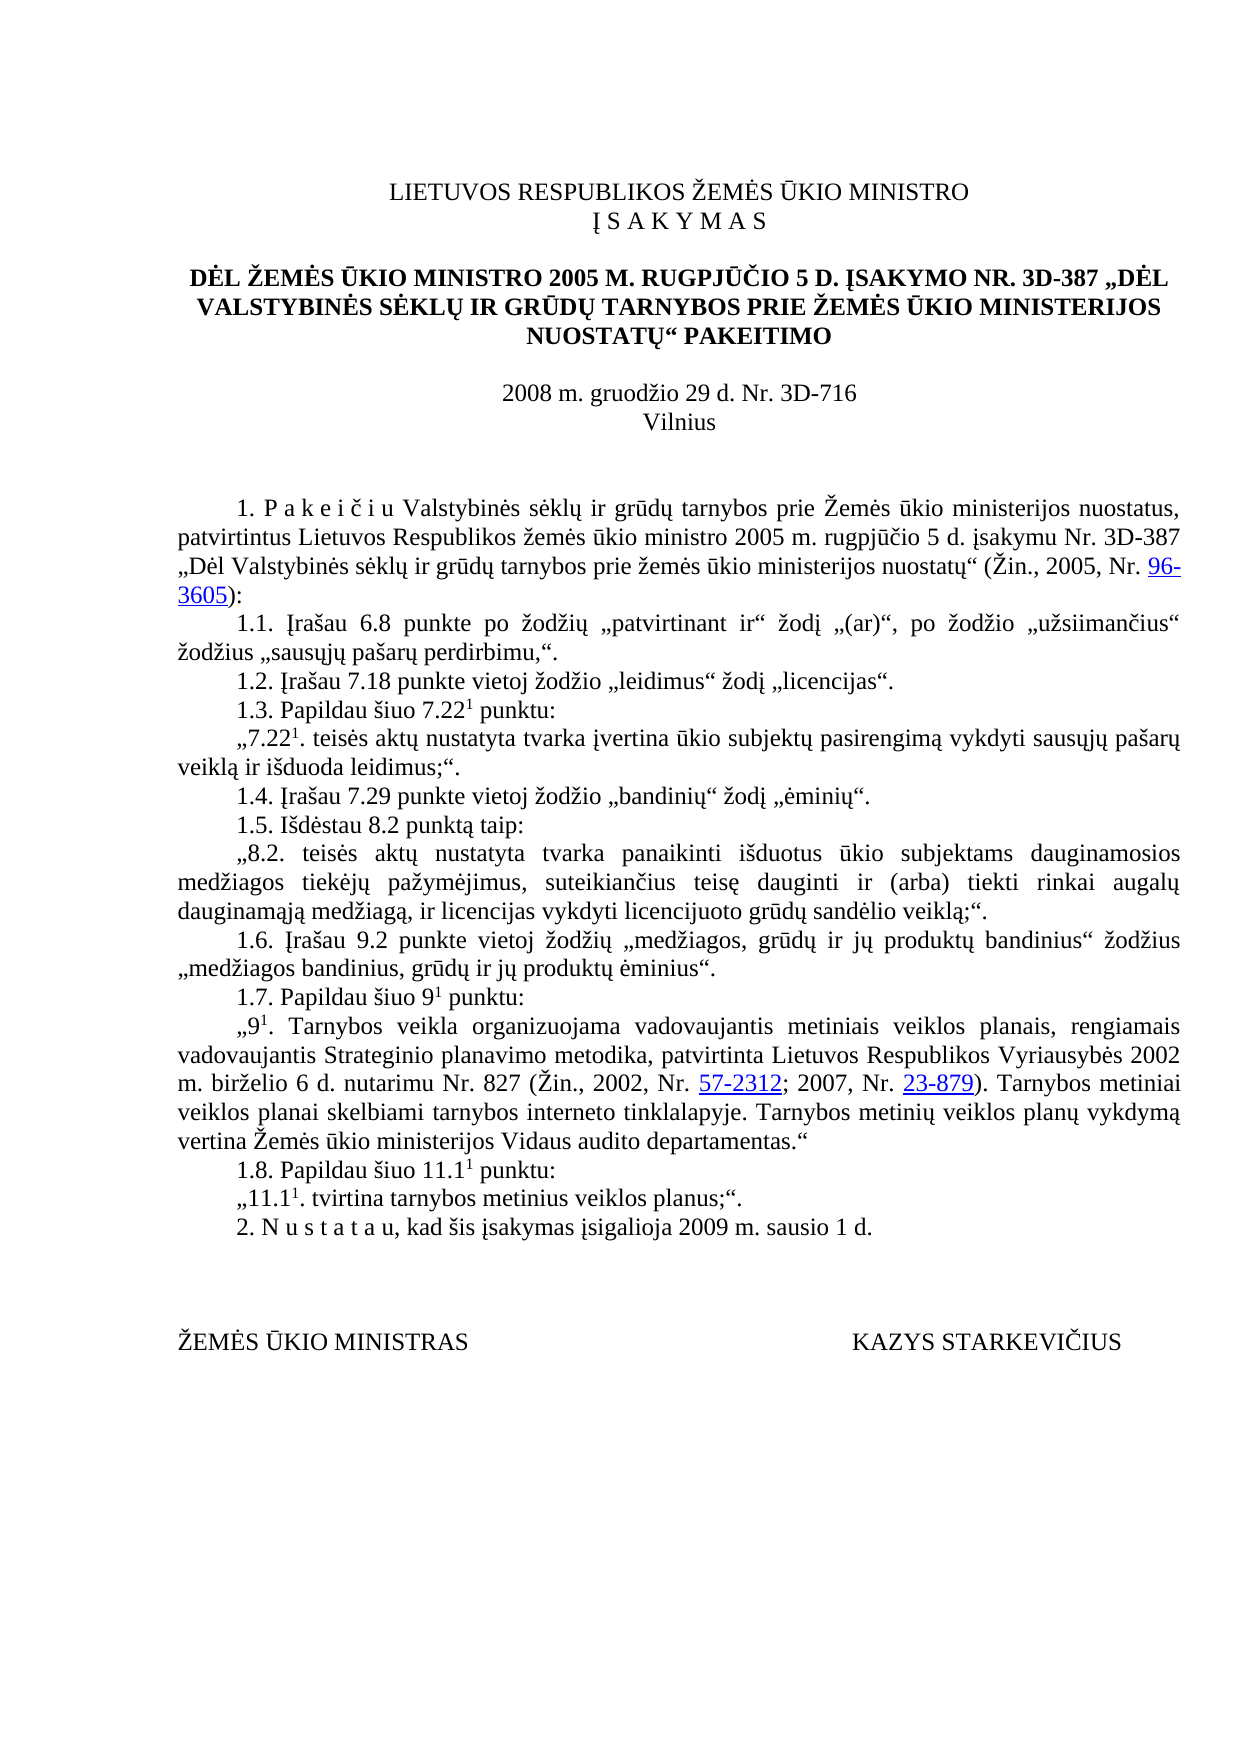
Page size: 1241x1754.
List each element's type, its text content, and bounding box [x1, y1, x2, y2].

text 1.4. Įrašau 7.29 punkte vietoj žodžio „bandinių“ žodį „ėminių“. [177, 781, 1181, 810]
text ĮSAKYMAS [177, 206, 1181, 235]
text 1.8. Papildau šiuo 11.11 punktu: [177, 1155, 1181, 1183]
text ŽEMĖS ŪKIO MINISTRAS KAZYS STARKEVIČIUS [177, 1327, 1181, 1356]
text „11.11. tvirtina tarnybos metinius veiklos planus;“. [177, 1183, 1181, 1212]
text 2. Nustatau, kad šis įsakymas įsigalioja 2009 m. sausio 1 d. [177, 1212, 1181, 1241]
text „91. Tarnybos veikla organizuojama vadovaujantis metiniais veiklos planais, rengiamais vadovaujantis Strateginio planavimo metodika, patvirtinta Lietuvos Respublikos Vyriausybės 2002 m. birželio 6 d. nutarimu Nr. 827 (Žin., 2002, Nr. 57-2312; 2007, Nr. 23-879). Tarnybos metiniai veiklos planai skelbiami tarnybos interneto tinklalapyje. Tarnybos metinių veiklos planų vykdymą vertina Žemės ūkio ministerijos Vidaus audito departamentas.“ [177, 1011, 1181, 1155]
text „8.2. teisės aktų nustatyta tvarka panaikinti išduotus ūkio subjektams dauginamosios medžiagos tiekėjų pažymėjimus, suteikiančius teisę dauginti ir (arba) tiekti rinkai augalų dauginamąją medžiagą, ir licencijas vykdyti licencijuoto grūdų sandėlio veiklą;“. [177, 838, 1181, 925]
text 1.1. Įrašau 6.8 punkte po žodžių „patvirtinant ir“ žodį „(ar)“, po žodžio „užsiimančius“ žodžius „sausųjų pašarų perdirbimu,“. [177, 608, 1181, 666]
text DĖL ŽEMĖS ŪKIO MINISTRO 2005 M. RUGPJŪČIO 5 D. ĮSAKYMO NR. 3D-387 „DĖL VALSTYBINĖS SĖKLŲ IR GRŪDŲ TARNYBOS PRIE ŽEMĖS ŪKIO MINISTERIJOS NUOSTATŲ“ PAKEITIMO [177, 263, 1181, 350]
text LIETUVOS RESPUBLIKOS ŽEMĖS ŪKIO MINISTRO [177, 177, 1181, 206]
text „7.221. teisės aktų nustatyta tvarka įvertina ūkio subjektų pasirengimą vykdyti sausųjų pašarų veiklą ir išduoda leidimus;“. [177, 723, 1181, 781]
text 1.7. Papildau šiuo 91 punktu: [177, 982, 1181, 1011]
text 1.5. Išdėstau 8.2 punktą taip: [177, 810, 1181, 838]
text 1.2. Įrašau 7.18 punkte vietoj žodžio „leidimus“ žodį „licencijas“. [177, 666, 1181, 695]
text 2008 m. gruodžio 29 d. Nr. 3D-716 [177, 378, 1181, 407]
text 1.3. Papildau šiuo 7.221 punktu: [177, 695, 1181, 723]
text Vilnius [177, 407, 1181, 436]
text 1.6. Įrašau 9.2 punkte vietoj žodžių „medžiagos, grūdų ir jų produktų bandinius“ žodžius „medžiagos bandinius, grūdų ir jų produktų ėminius“. [177, 925, 1181, 982]
text 1. Pakeičiu Valstybinės sėklų ir grūdų tarnybos prie Žemės ūkio ministerijos nuostatus, patvirtintus Lietuvos Respublikos žemės ūkio ministro 2005 m. rugpjūčio 5 d. įsakymu Nr. 3D-387 „Dėl Valstybinės sėklų ir grūdų tarnybos prie žemės ūkio ministerijos nuostatų“ (Žin., 2005, Nr. 96-3605): [177, 493, 1181, 608]
